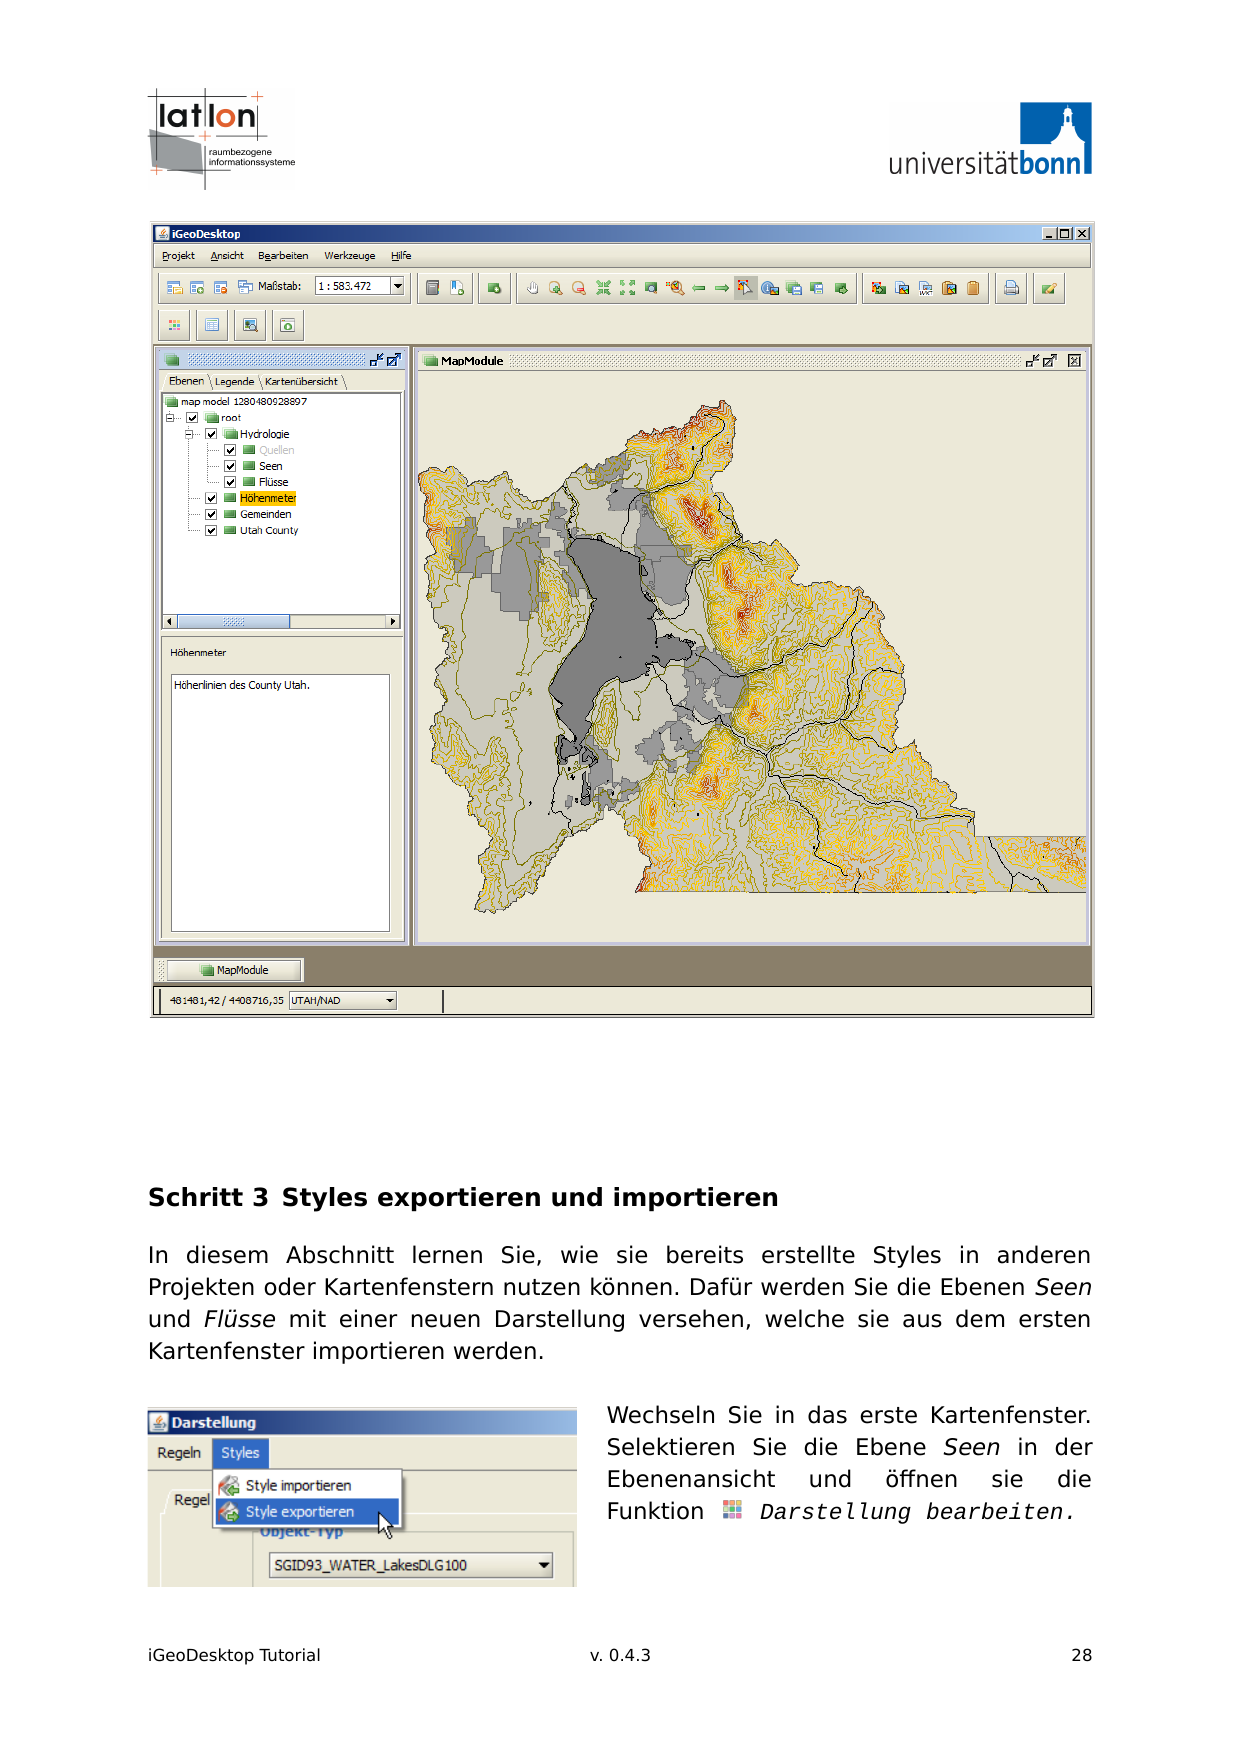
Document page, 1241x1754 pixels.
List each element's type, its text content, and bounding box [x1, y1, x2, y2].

subtitle Styles exportieren und importieren [148, 1183, 1092, 1212]
picture [722, 1499, 743, 1520]
text In diesem Abschnitt lernen Sie, wie sie bereits erstellte Styles in anderen Projekten oder Kartenfenstern nutzen können. Dafür werden Sie die Ebenen Seen und Flüsse mit einer neuen Darstellung versehen, welche sie aus dem ersten Kartenfenster importieren werden. Wechseln Sie in das erste Kartenfenster. Selektieren Sie die Ebene Seen in der Ebenenansicht und öffnen sie die Funktion Darstellung bearbeiten. [148, 1242, 1092, 1526]
picture [149, 221, 1095, 1018]
picture [147, 88, 295, 190]
picture [889, 102, 1093, 174]
picture [147, 1407, 577, 1587]
